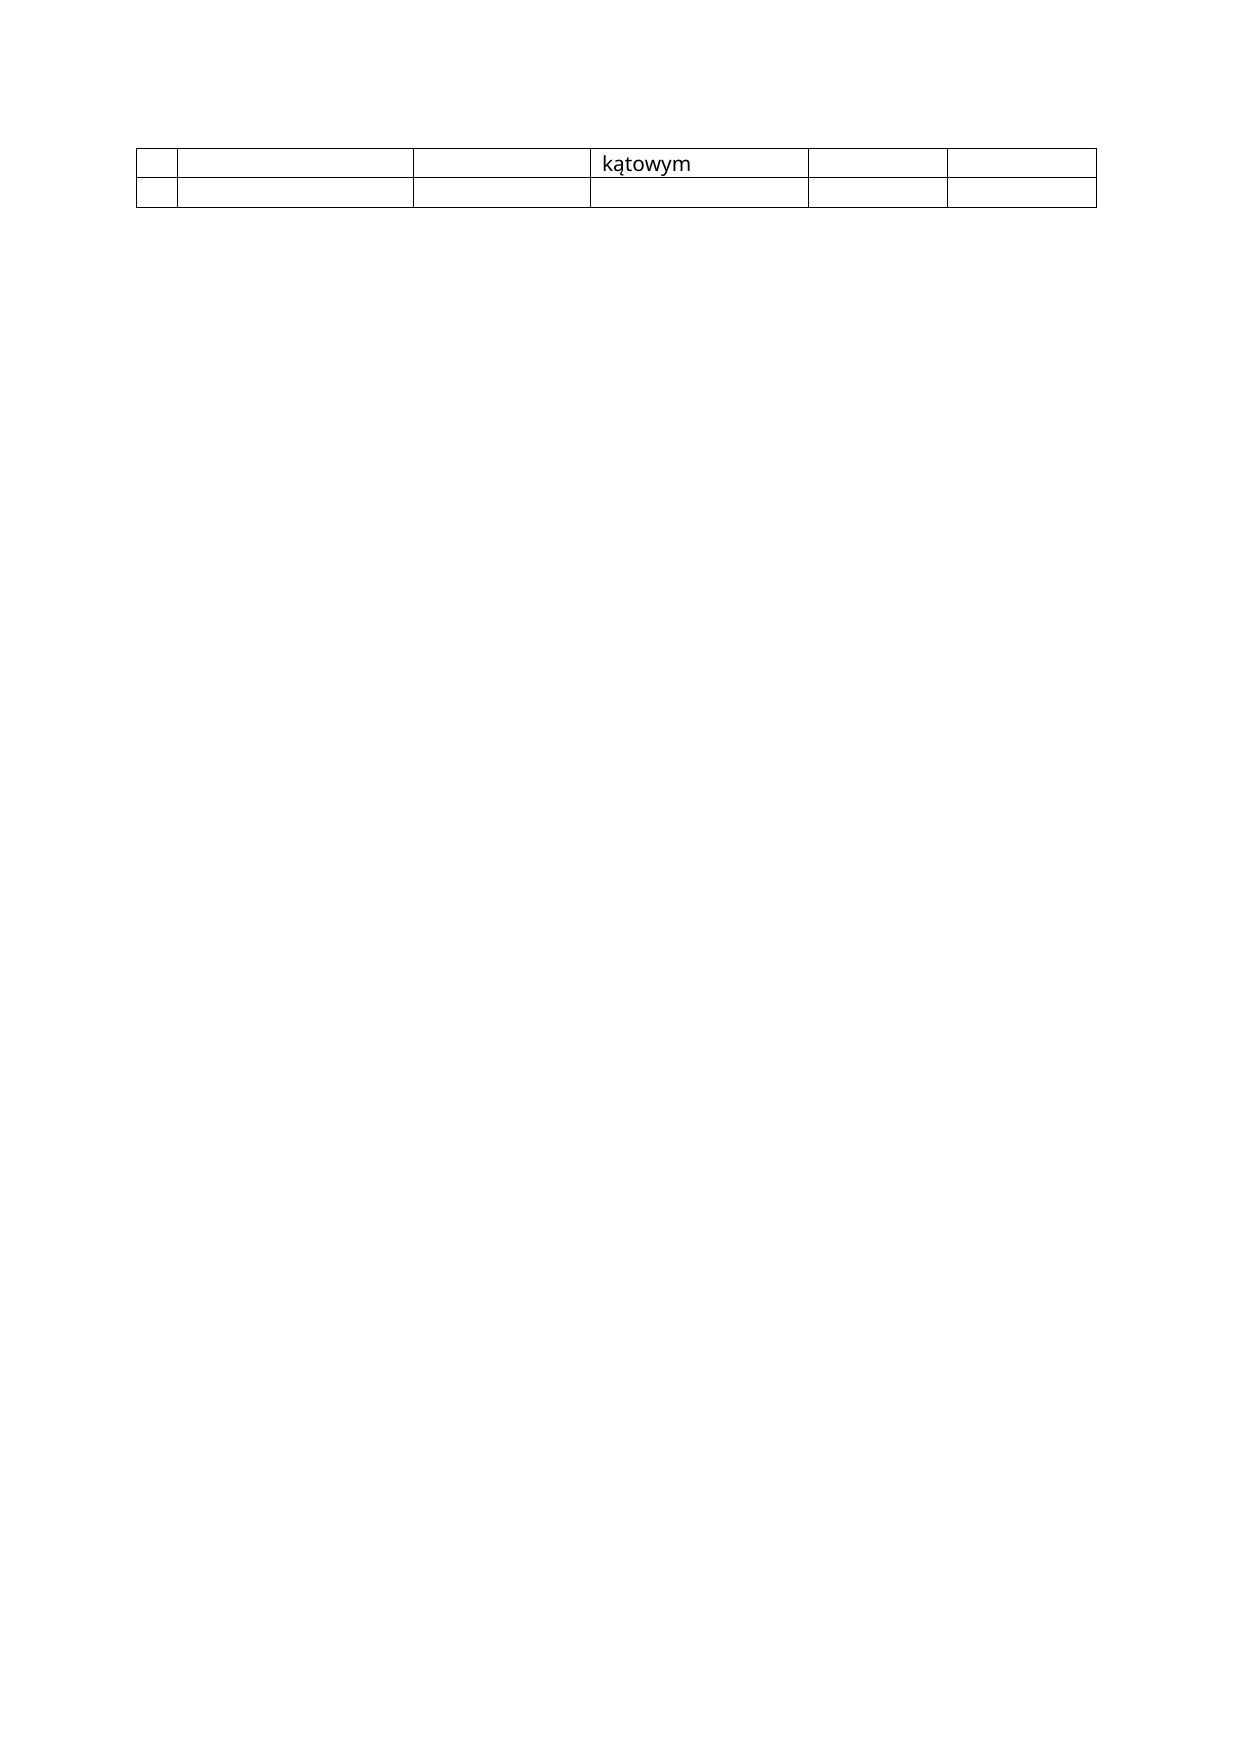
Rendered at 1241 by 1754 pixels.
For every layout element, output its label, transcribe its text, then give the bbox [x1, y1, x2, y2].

table_cell [948, 149, 1096, 177]
table_cell [178, 149, 413, 177]
table_cell [809, 178, 947, 207]
table_cell [809, 149, 947, 177]
table_cell [591, 178, 808, 207]
table_cell [414, 178, 590, 207]
table_cell [178, 178, 413, 207]
table_cell [414, 149, 590, 177]
table_cell [948, 178, 1096, 207]
table_cell kątowym [591, 149, 808, 177]
table_cell [137, 178, 177, 207]
table_cell [137, 149, 177, 177]
